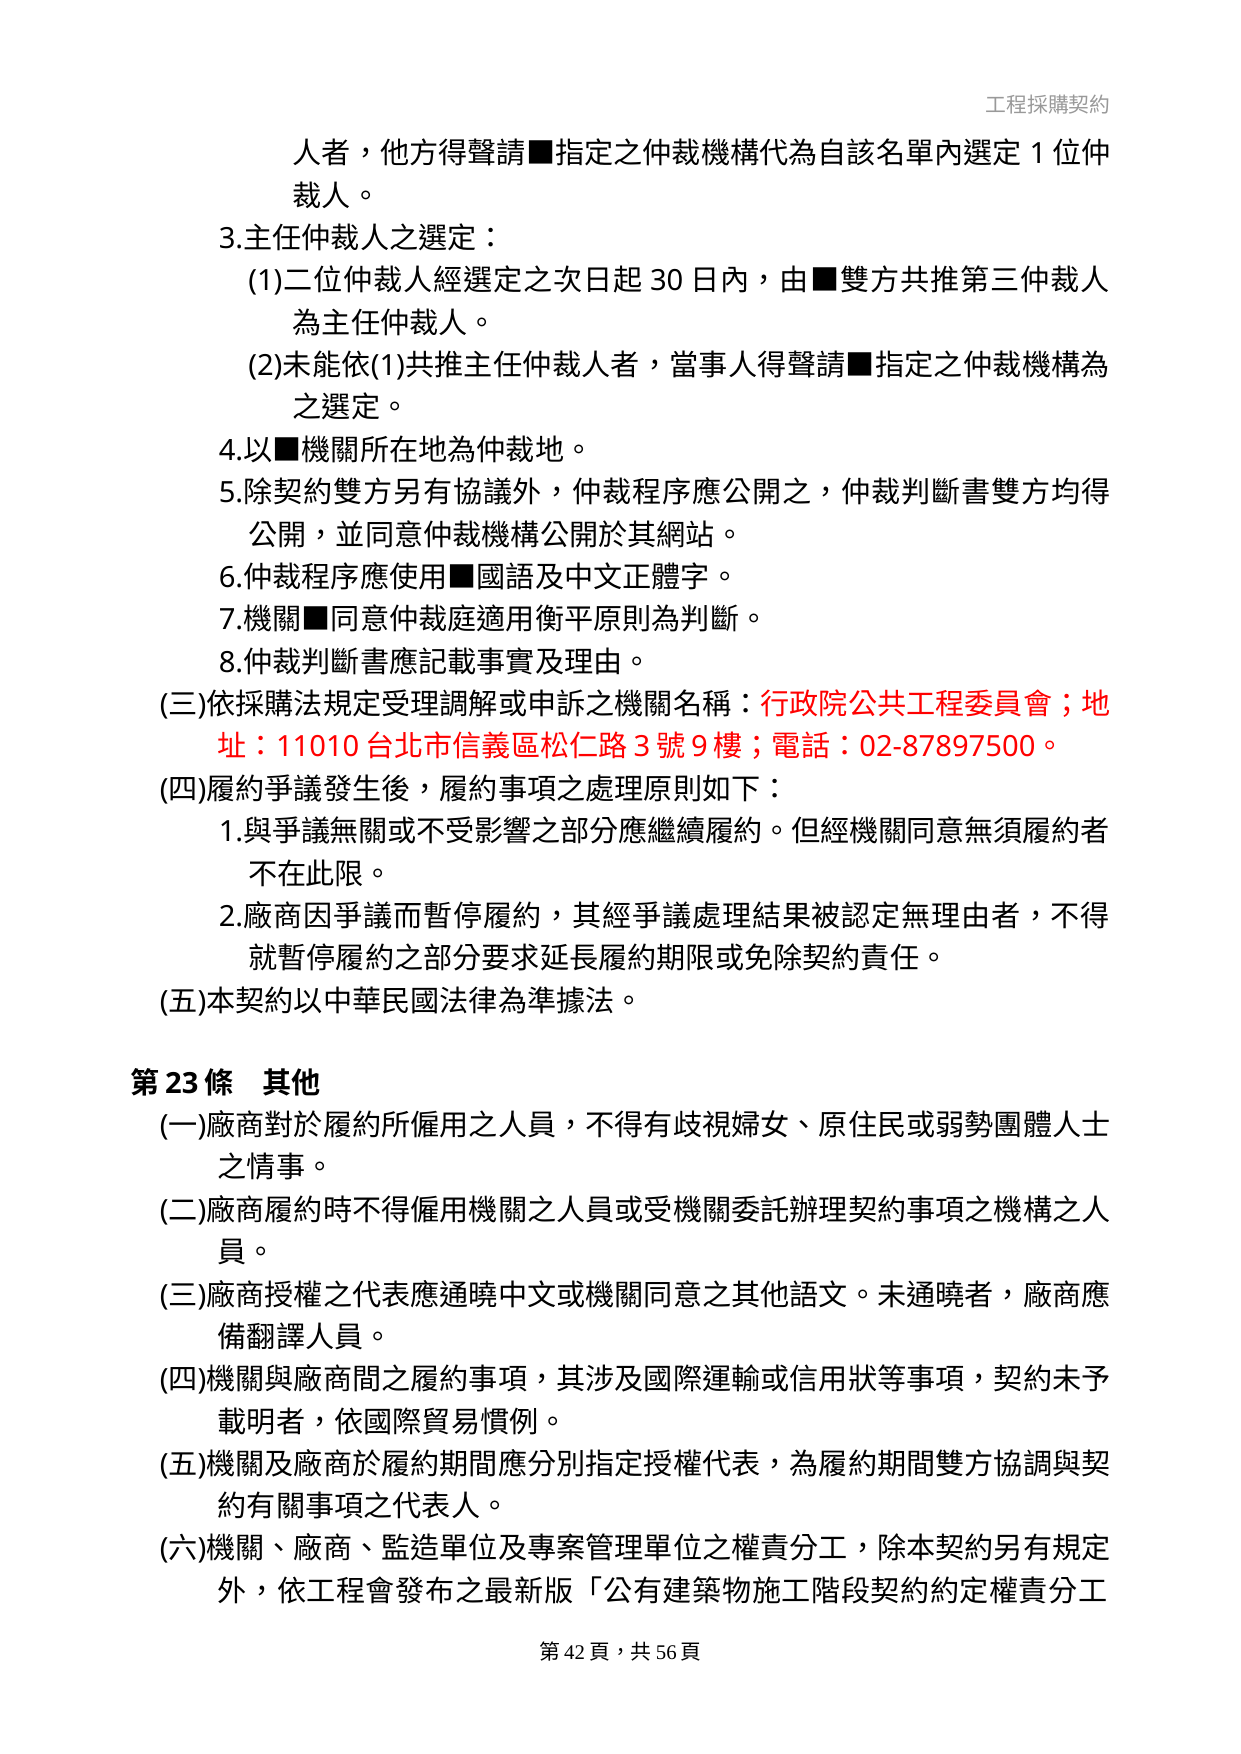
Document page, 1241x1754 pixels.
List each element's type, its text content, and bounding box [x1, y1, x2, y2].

text (一)廠商對於履約所僱用之人員，不得有歧視婦女、原住民或弱勢團體人士之情事。 [159, 1102, 1110, 1186]
text (三)廠商授權之代表應通曉中文或機關同意之其他語文。未通曉者，廠商應備翻譯人員。 [159, 1271, 1110, 1356]
text 7.機關■同意仲裁庭適用衡平原則為判斷。 [218, 596, 1110, 638]
text 人者，他方得聲請■指定之仲裁機構代為自該名單內選定1位仲裁人。 [248, 130, 1110, 214]
text 第23條 其他 [130, 1059, 1110, 1102]
text (五)本契約以中華民國法律為準據法。 [159, 977, 1110, 1019]
text 2.廠商因爭議而暫停履約，其經爭議處理結果被認定無理由者，不得就暫停履約之部分要求延長履約期限或免除契約責任。 [218, 892, 1110, 977]
text (二)廠商履約時不得僱用機關之人員或受機關委託辦理契約事項之機構之人員。 [159, 1186, 1110, 1271]
text (四)機關與廠商間之履約事項，其涉及國際運輸或信用狀等事項，契約未予載明者，依國際貿易慣例。 [159, 1356, 1110, 1440]
text (四)履約爭議發生後，履約事項之處理原則如下： [159, 765, 1110, 808]
text (五)機關及廠商於履約期間應分別指定授權代表，為履約期間雙方協調與契約有關事項之代表人。 [159, 1440, 1110, 1525]
text (三)依採購法規定受理調解或申訴之機關名稱：行政院公共工程委員會；地址：11010台北市信義區松仁路3號9樓；電話：02-87897500。 [159, 681, 1110, 765]
text (六)機關、廠商、監造單位及專案管理單位之權責分工，除本契約另有規定外，依工程會發布之最新版「公有建築物施工階段契約約定權責分工 [159, 1525, 1110, 1610]
text (1)二位仲裁人經選定之次日起30日內，由■雙方共推第三仲裁人為主任仲裁人。 [248, 257, 1110, 342]
text 6.仲裁程序應使用■國語及中文正體字。 [218, 553, 1110, 596]
text 1.與爭議無關或不受影響之部分應繼續履約。但經機關同意無須履約者不在此限。 [218, 808, 1110, 892]
text 3.主任仲裁人之選定： [218, 214, 1110, 257]
text 8.仲裁判斷書應記載事實及理由。 [218, 638, 1110, 681]
text (2)未能依(1)共推主任仲裁人者，當事人得聲請■指定之仲裁機構為之選定。 [248, 342, 1110, 426]
text 4.以■機關所在地為仲裁地。 [218, 426, 1110, 469]
text 5.除契約雙方另有協議外，仲裁程序應公開之，仲裁判斷書雙方均得公開，並同意仲裁機構公開於其網站。 [218, 469, 1110, 553]
